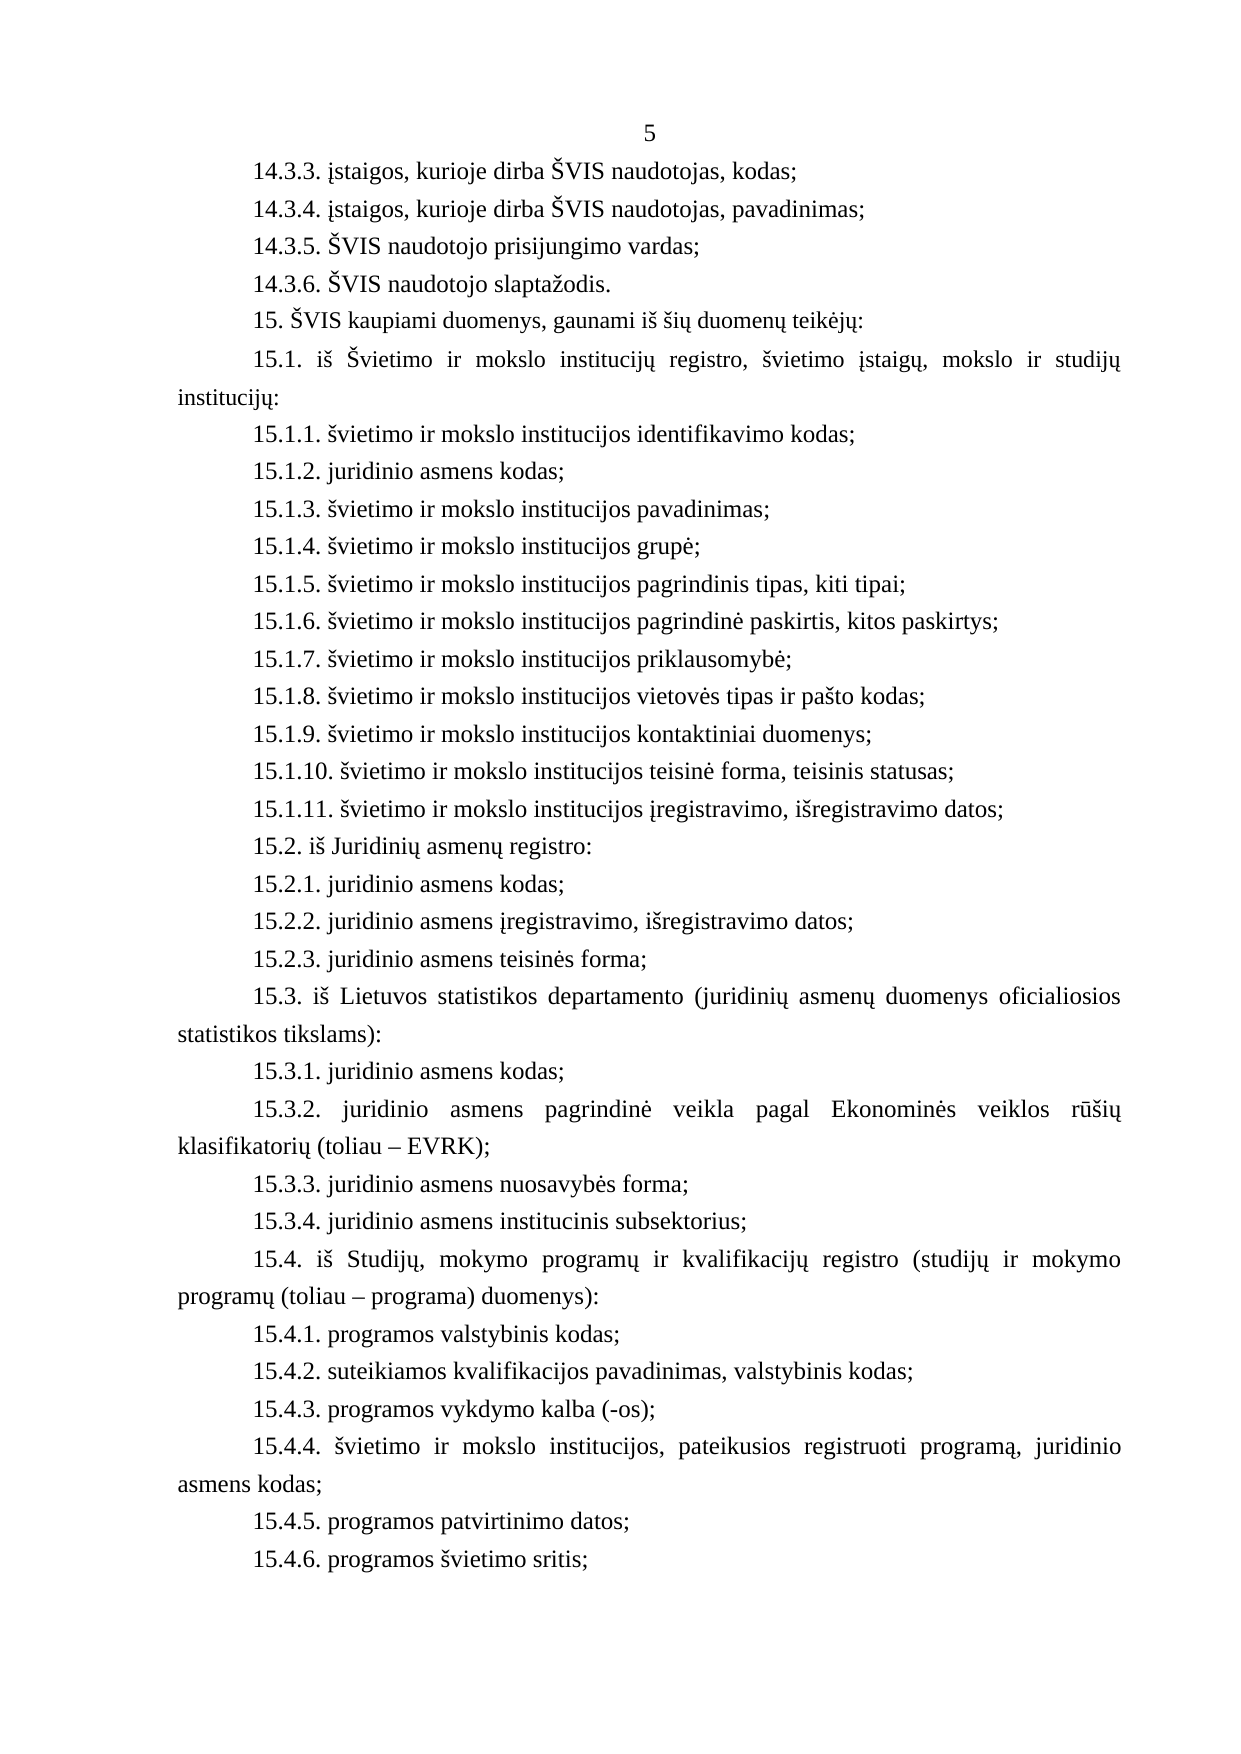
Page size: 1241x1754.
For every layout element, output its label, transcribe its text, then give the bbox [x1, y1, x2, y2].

text 15.1. iš Švietimo ir mokslo institucijų registro, švietimo įstaigų, mokslo ir studijų institucijų: [177, 335, 1122, 410]
text 15.4.3. programos vykdymo kalba (-os); [177, 1385, 1122, 1423]
text 15.4.4. švietimo ir mokslo institucijos, pateikusios registruoti programą, juridinio asmens kodas; [177, 1423, 1122, 1498]
text 15.1.10. švietimo ir mokslo institucijos teisinė forma, teisinis statusas; [177, 748, 1122, 785]
text 15.4.5. programos patvirtinimo datos; [177, 1498, 1122, 1535]
text 15.2. iš Juridinių asmenų registro: [177, 823, 1122, 860]
text 14.3.5. ŠVIS naudotojo prisijungimo vardas; [177, 223, 1122, 260]
text 15.4. iš Studijų, mokymo programų ir kvalifikacijų registro (studijų ir mokymo programų (toliau – programa) duomenys): [177, 1235, 1122, 1310]
text 15.1.5. švietimo ir mokslo institucijos pagrindinis tipas, kiti tipai; [177, 560, 1122, 598]
text 15.3.4. juridinio asmens institucinis subsektorius; [177, 1198, 1122, 1235]
text 15.3.1. juridinio asmens kodas; [177, 1048, 1122, 1085]
text 15.4.6. programos švietimo sritis; [177, 1535, 1122, 1573]
text 15.1.2. juridinio asmens kodas; [177, 448, 1122, 485]
text 14.3.6. ŠVIS naudotojo slaptažodis. [177, 260, 1122, 298]
text 15.1.9. švietimo ir mokslo institucijos kontaktiniai duomenys; [177, 710, 1122, 748]
text 15.1.7. švietimo ir mokslo institucijos priklausomybė; [177, 635, 1122, 673]
text 15.3.3. juridinio asmens nuosavybės forma; [177, 1160, 1122, 1198]
text 15.1.11. švietimo ir mokslo institucijos įregistravimo, išregistravimo datos; [177, 785, 1122, 823]
text 14.3.3. įstaigos, kurioje dirba ŠVIS naudotojas, kodas; [177, 148, 1122, 185]
text 14.3.4. įstaigos, kurioje dirba ŠVIS naudotojas, pavadinimas; [177, 185, 1122, 223]
text 15. ŠVIS kaupiami duomenys, gaunami iš šių duomenų teikėjų: [177, 298, 1122, 335]
text 15.4.1. programos valstybinis kodas; [177, 1310, 1122, 1348]
text 15.3.2. juridinio asmens pagrindinė veikla pagal Ekonominės veiklos rūšių klasifikatorių (toliau – EVRK); [177, 1085, 1122, 1160]
text 15.2.3. juridinio asmens teisinės forma; [177, 935, 1122, 973]
text 15.1.4. švietimo ir mokslo institucijos grupė; [177, 523, 1122, 560]
text 15.1.1. švietimo ir mokslo institucijos identifikavimo kodas; [177, 410, 1122, 448]
text 15.1.8. švietimo ir mokslo institucijos vietovės tipas ir pašto kodas; [177, 673, 1122, 710]
text 15.1.6. švietimo ir mokslo institucijos pagrindinė paskirtis, kitos paskirtys; [177, 598, 1122, 635]
text 15.2.1. juridinio asmens kodas; [177, 860, 1122, 898]
text 15.1.3. švietimo ir mokslo institucijos pavadinimas; [177, 485, 1122, 523]
text 15.2.2. juridinio asmens įregistravimo, išregistravimo datos; [177, 898, 1122, 935]
text 15.3. iš Lietuvos statistikos departamento (juridinių asmenų duomenys oficialiosios statistikos tikslams): [177, 973, 1122, 1048]
text 15.4.2. suteikiamos kvalifikacijos pavadinimas, valstybinis kodas; [177, 1348, 1122, 1385]
